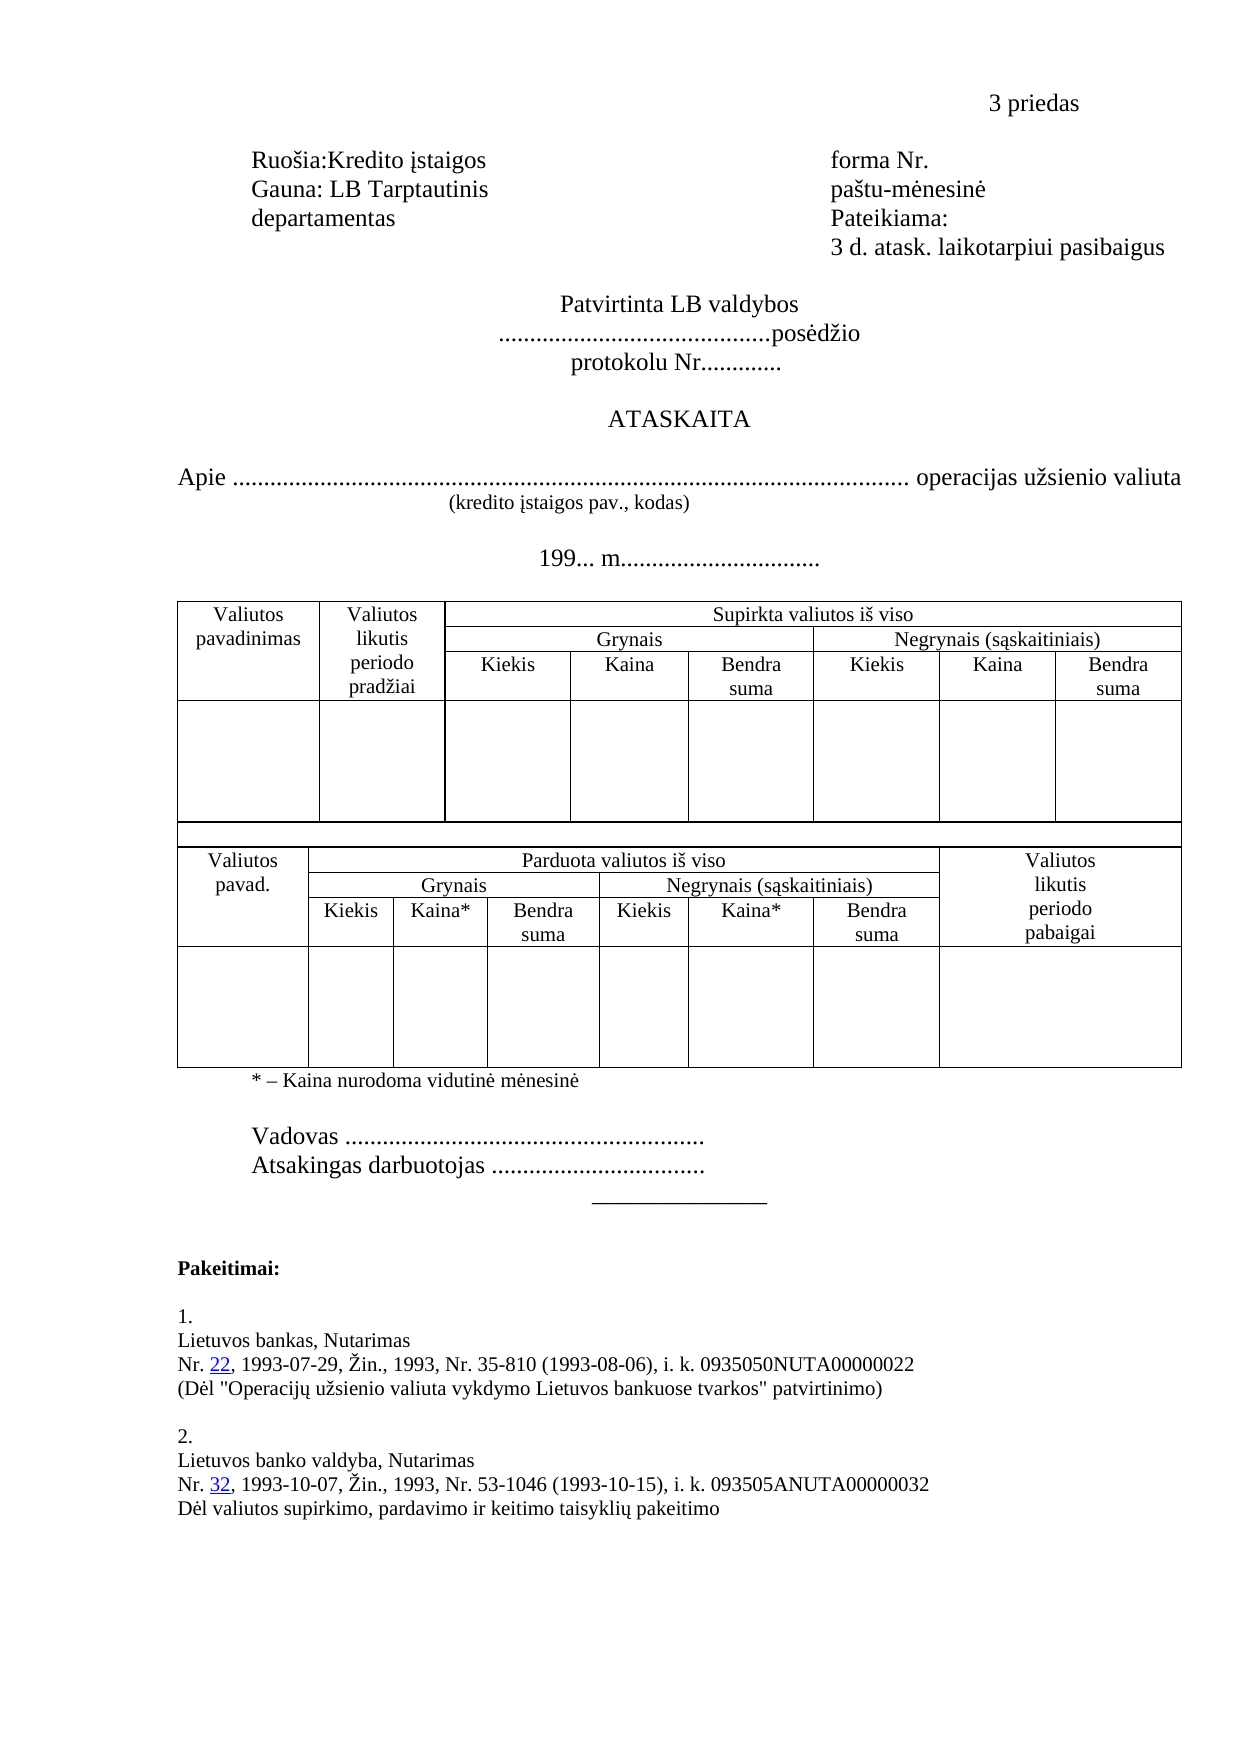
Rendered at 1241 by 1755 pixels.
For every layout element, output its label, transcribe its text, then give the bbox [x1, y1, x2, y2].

table_cell [320, 701, 444, 821]
table_cell Negrynais (sąskaitiniais) [814, 627, 1181, 651]
table_cell [446, 701, 570, 821]
table_cell [178, 701, 319, 821]
text 2. [177, 1424, 1181, 1448]
text Nr. 22, 1993-07-29, Žin., 1993, Nr. 35-810 (1993-08-06), i. k. 0935050NUTA00000022 [177, 1352, 1181, 1376]
table_cell [689, 701, 813, 821]
text Ruošia:Kredito įstaigos forma Nr. [177, 145, 1181, 174]
table_cell Valiutos pavad. [178, 848, 308, 946]
table_cell Bendra suma [689, 652, 813, 700]
text 3 d. atask. laikotarpiui pasibaigus [177, 232, 1181, 260]
table_header Supirkta valiutos iš viso [446, 602, 1181, 626]
table_cell [814, 701, 939, 821]
table_cell Grynais [309, 873, 599, 897]
text Dėl valiutos supirkimo, pardavimo ir keitimo taisyklių pakeitimo [177, 1496, 1181, 1520]
table_cell Kaina [571, 652, 688, 700]
text ATASKAITA [177, 404, 1181, 433]
table_cell [940, 947, 1181, 1067]
table_cell Kaina* [394, 898, 487, 946]
text departamentas Pateikiama: [177, 203, 1181, 232]
table_cell Parduota valiutos iš viso [309, 848, 939, 872]
table_cell [940, 701, 1055, 821]
table_cell Negrynais (sąskaitiniais) [600, 873, 939, 897]
table_cell Kiekis [309, 898, 393, 946]
text Patvirtinta LB valdybos [177, 289, 1181, 318]
table_cell Bendra suma [488, 898, 599, 946]
text Vadovas [177, 1121, 1181, 1150]
text 3 priedas [457, 88, 1181, 117]
table_cell [814, 947, 939, 1067]
text 1. [177, 1303, 1181, 1328]
text Lietuvos bankas, Nutarimas [177, 1328, 1181, 1352]
table_cell [309, 947, 393, 1067]
text Atsakingas darbuotojas [177, 1150, 1181, 1178]
table_cell Kaina* [689, 898, 813, 946]
text Lietuvos banko valdyba, Nutarimas [177, 1448, 1181, 1472]
table_header Valiutos pavadinimas [178, 602, 319, 700]
table_cell Valiutos likutis periodo pabaigai [940, 848, 1181, 946]
table_cell [178, 947, 308, 1067]
table_cell [600, 947, 688, 1067]
text * – Kaina nurodoma vidutinė mėnesinė [177, 1068, 1181, 1092]
text Gauna: LB Tarptautinis paštu-mėnesinė [177, 174, 1181, 203]
text ______________ [177, 1178, 1181, 1207]
text (Dėl "Operacijų užsienio valiuta vykdymo Lietuvos bankuose tvarkos" patvirtinimo) [177, 1376, 1181, 1400]
table_cell [689, 947, 813, 1067]
table_cell Kiekis [600, 898, 688, 946]
table_cell Bendra suma [1056, 652, 1181, 700]
text posėdžio [177, 318, 1181, 347]
text Pakeitimai: [177, 1255, 1181, 1279]
table_cell [178, 823, 1181, 846]
table_cell Bendra suma [814, 898, 939, 946]
table_cell Kiekis [814, 652, 939, 700]
table_cell [488, 947, 599, 1067]
table_header Valiutos likutis periodo pradžiai [320, 602, 444, 700]
text 199... m................................ [177, 543, 1181, 572]
text (kredito įstaigos pav., kodas) [177, 490, 1181, 514]
table_cell Kaina [940, 652, 1055, 700]
text Nr. 32, 1993-10-07, Žin., 1993, Nr. 53-1046 (1993-10-15), i. k. 093505ANUTA00000032 [177, 1472, 1181, 1496]
table_cell [1056, 701, 1181, 821]
table_cell [571, 701, 688, 821]
text protokolu Nr............. [177, 347, 1181, 375]
table_cell Kiekis [446, 652, 570, 700]
text Apie operacijas užsienio valiuta [177, 462, 1181, 490]
table_cell [394, 947, 487, 1067]
table_cell Grynais [446, 627, 813, 651]
